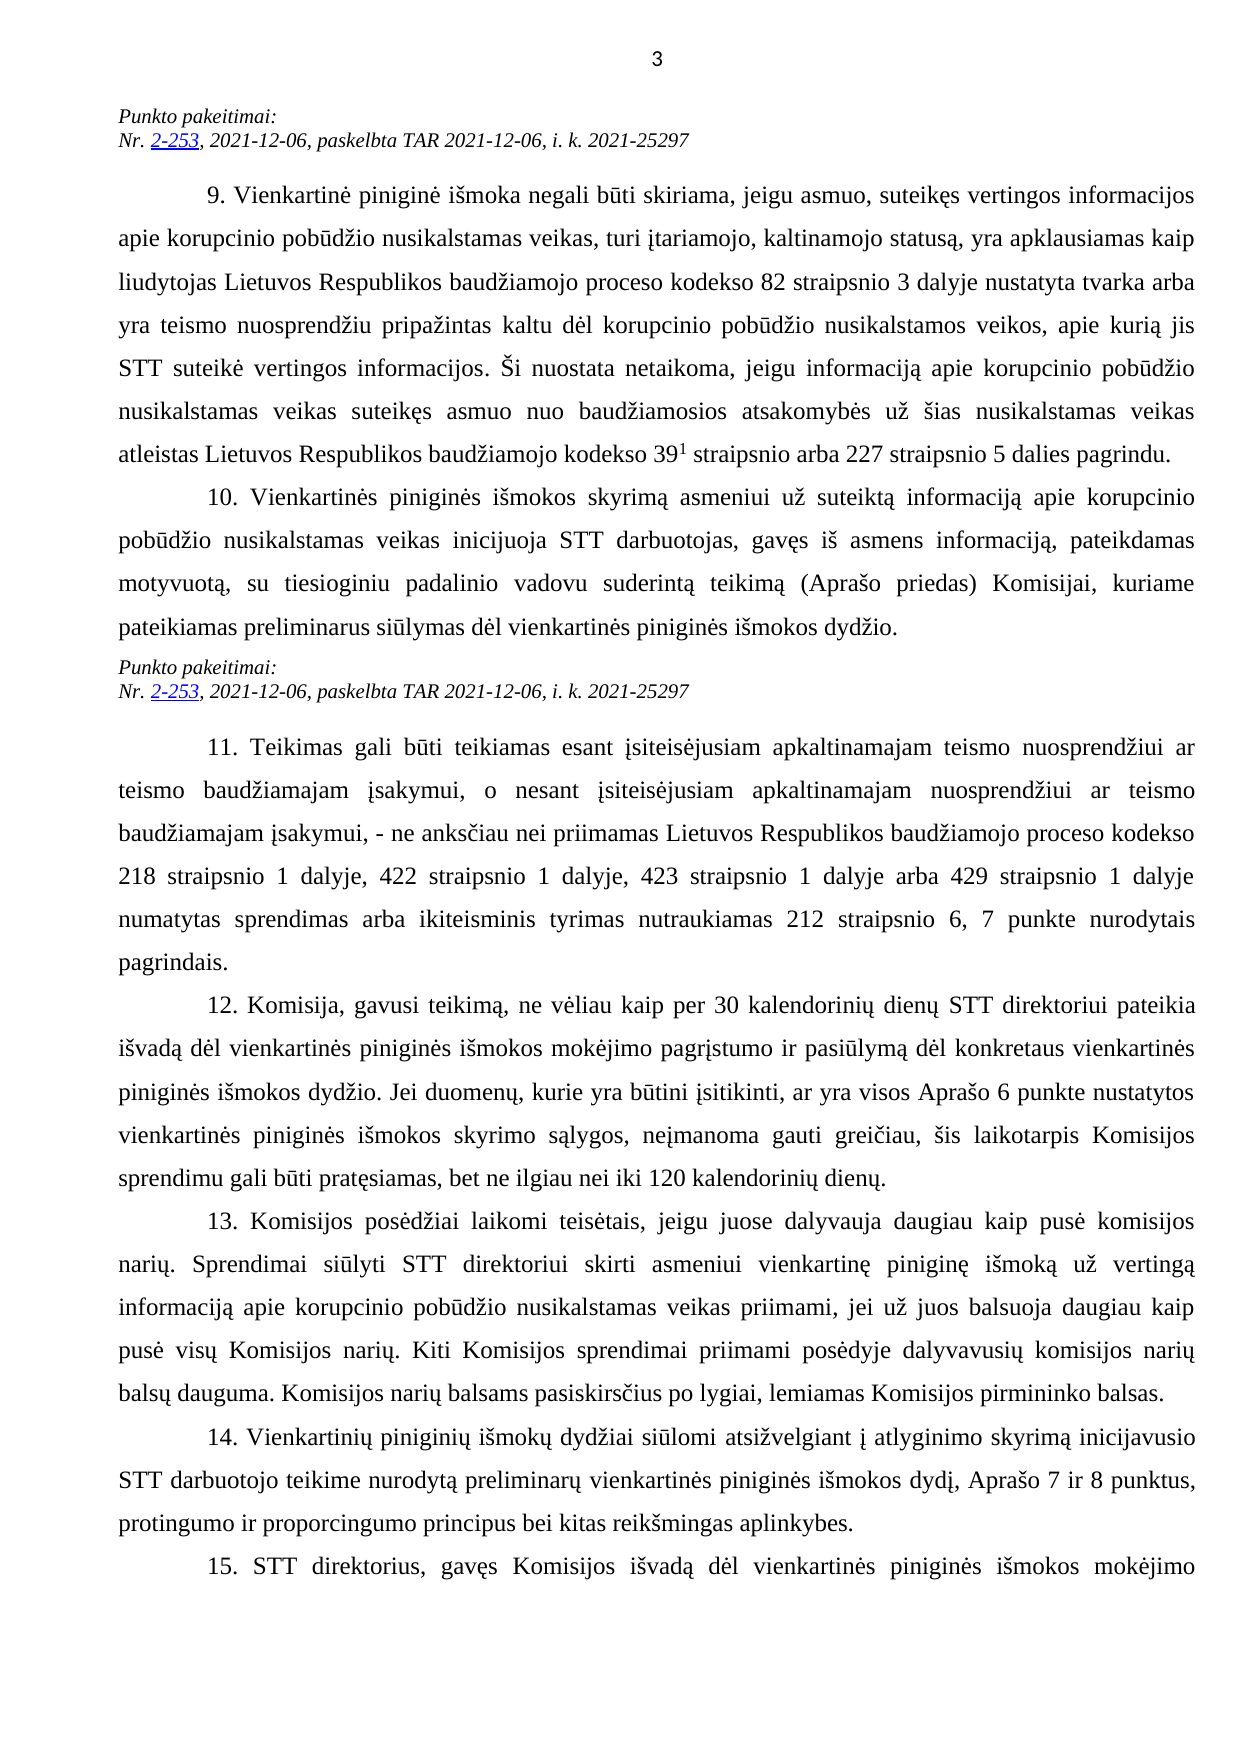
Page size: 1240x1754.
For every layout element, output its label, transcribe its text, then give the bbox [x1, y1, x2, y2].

text 10. Vienkartinės piniginės išmokos skyrimą asmeniui už suteiktą informaciją apie korupcinio pobūdžio nusikalstamas veikas inicijuoja STT darbuotojas, gavęs iš asmens informaciją, pateikdamas motyvuotą, su tiesioginiu padalinio vadovu suderintą teikimą (Aprašo priedas) Komisijai, kuriame pateikiamas preliminarus siūlymas dėl vienkartinės piniginės išmokos dydžio. [118, 482, 1196, 640]
text Punkto pakeitimai: [118, 655, 1196, 679]
text 12. Komisija, gavusi teikimą, ne vėliau kaip per 30 kalendorinių dienų STT direktoriui pateikia išvadą dėl vienkartinės piniginės išmokos mokėjimo pagrįstumo ir pasiūlymą dėl konkretaus vienkartinės piniginės išmokos dydžio. Jei duomenų, kurie yra būtini įsitikinti, ar yra visos Aprašo 6 punkte nustatytos vienkartinės piniginės išmokos skyrimo sąlygos, neįmanoma gauti greičiau, šis laikotarpis Komisijos sprendimu gali būti pratęsiamas, bet ne ilgiau nei iki 120 kalendorinių dienų. [118, 990, 1196, 1192]
text Punkto pakeitimai: [118, 103, 1196, 128]
text Nr. 2-253, 2021-12-06, paskelbta TAR 2021-12-06, i. k. 2021-25297 [118, 128, 1196, 152]
text 13. Komisijos posėdžiai laikomi teisėtais, jeigu juose dalyvauja daugiau kaip pusė komisijos narių. Sprendimai siūlyti STT direktoriui skirti asmeniui vienkartinę piniginę išmoką už vertingą informaciją apie korupcinio pobūdžio nusikalstamas veikas priimami, jei už juos balsuoja daugiau kaip pusė visų Komisijos narių. Kiti Komisijos sprendimai priimami posėdyje dalyvavusių komisijos narių balsų dauguma. Komisijos narių balsams pasiskirsčius po lygiai, lemiamas Komisijos pirmininko balsas. [118, 1206, 1196, 1407]
text 9. Vienkartinė piniginė išmoka negali būti skiriama, jeigu asmuo, suteikęs vertingos informacijos apie korupcinio pobūdžio nusikalstamas veikas, turi įtariamojo, kaltinamojo statusą, yra apklausiamas kaip liudytojas Lietuvos Respublikos baudžiamojo proceso kodekso 82 straipsnio 3 dalyje nustatyta tvarka arba yra teismo nuosprendžiu pripažintas kaltu dėl korupcinio pobūdžio nusikalstamos veikos, apie kurią jis STT suteikė vertingos informacijos. Ši nuostata netaikoma, jeigu informaciją apie korupcinio pobūdžio nusikalstamas veikas suteikęs asmuo nuo baudžiamosios atsakomybės už šias nusikalstamas veikas atleistas Lietuvos Respublikos baudžiamojo kodekso 391 straipsnio arba 227 straipsnio 5 dalies pagrindu. [118, 180, 1196, 468]
text Nr. 2-253, 2021-12-06, paskelbta TAR 2021-12-06, i. k. 2021-25297 [118, 679, 1196, 703]
text 14. Vienkartinių piniginių išmokų dydžiai siūlomi atsižvelgiant į atlyginimo skyrimą inicijavusio STT darbuotojo teikime nurodytą preliminarų vienkartinės piniginės išmokos dydį, Aprašo 7 ir 8 punktus, protingumo ir proporcingumo principus bei kitas reikšmingas aplinkybes. [118, 1422, 1196, 1537]
text 15. STT direktorius, gavęs Komisijos išvadą dėl vienkartinės piniginės išmokos mokėjimo [118, 1551, 1196, 1580]
text 11. Teikimas gali būti teikiamas esant įsiteisėjusiam apkaltinamajam teismo nuosprendžiui ar teismo baudžiamajam įsakymui, o nesant įsiteisėjusiam apkaltinamajam nuosprendžiui ar teismo baudžiamajam įsakymui, - ne anksčiau nei priimamas Lietuvos Respublikos baudžiamojo proceso kodekso 218 straipsnio 1 dalyje, 422 straipsnio 1 dalyje, 423 straipsnio 1 dalyje arba 429 straipsnio 1 dalyje numatytas sprendimas arba ikiteisminis tyrimas nutraukiamas 212 straipsnio 6, 7 punkte nurodytais pagrindais. [118, 732, 1196, 976]
